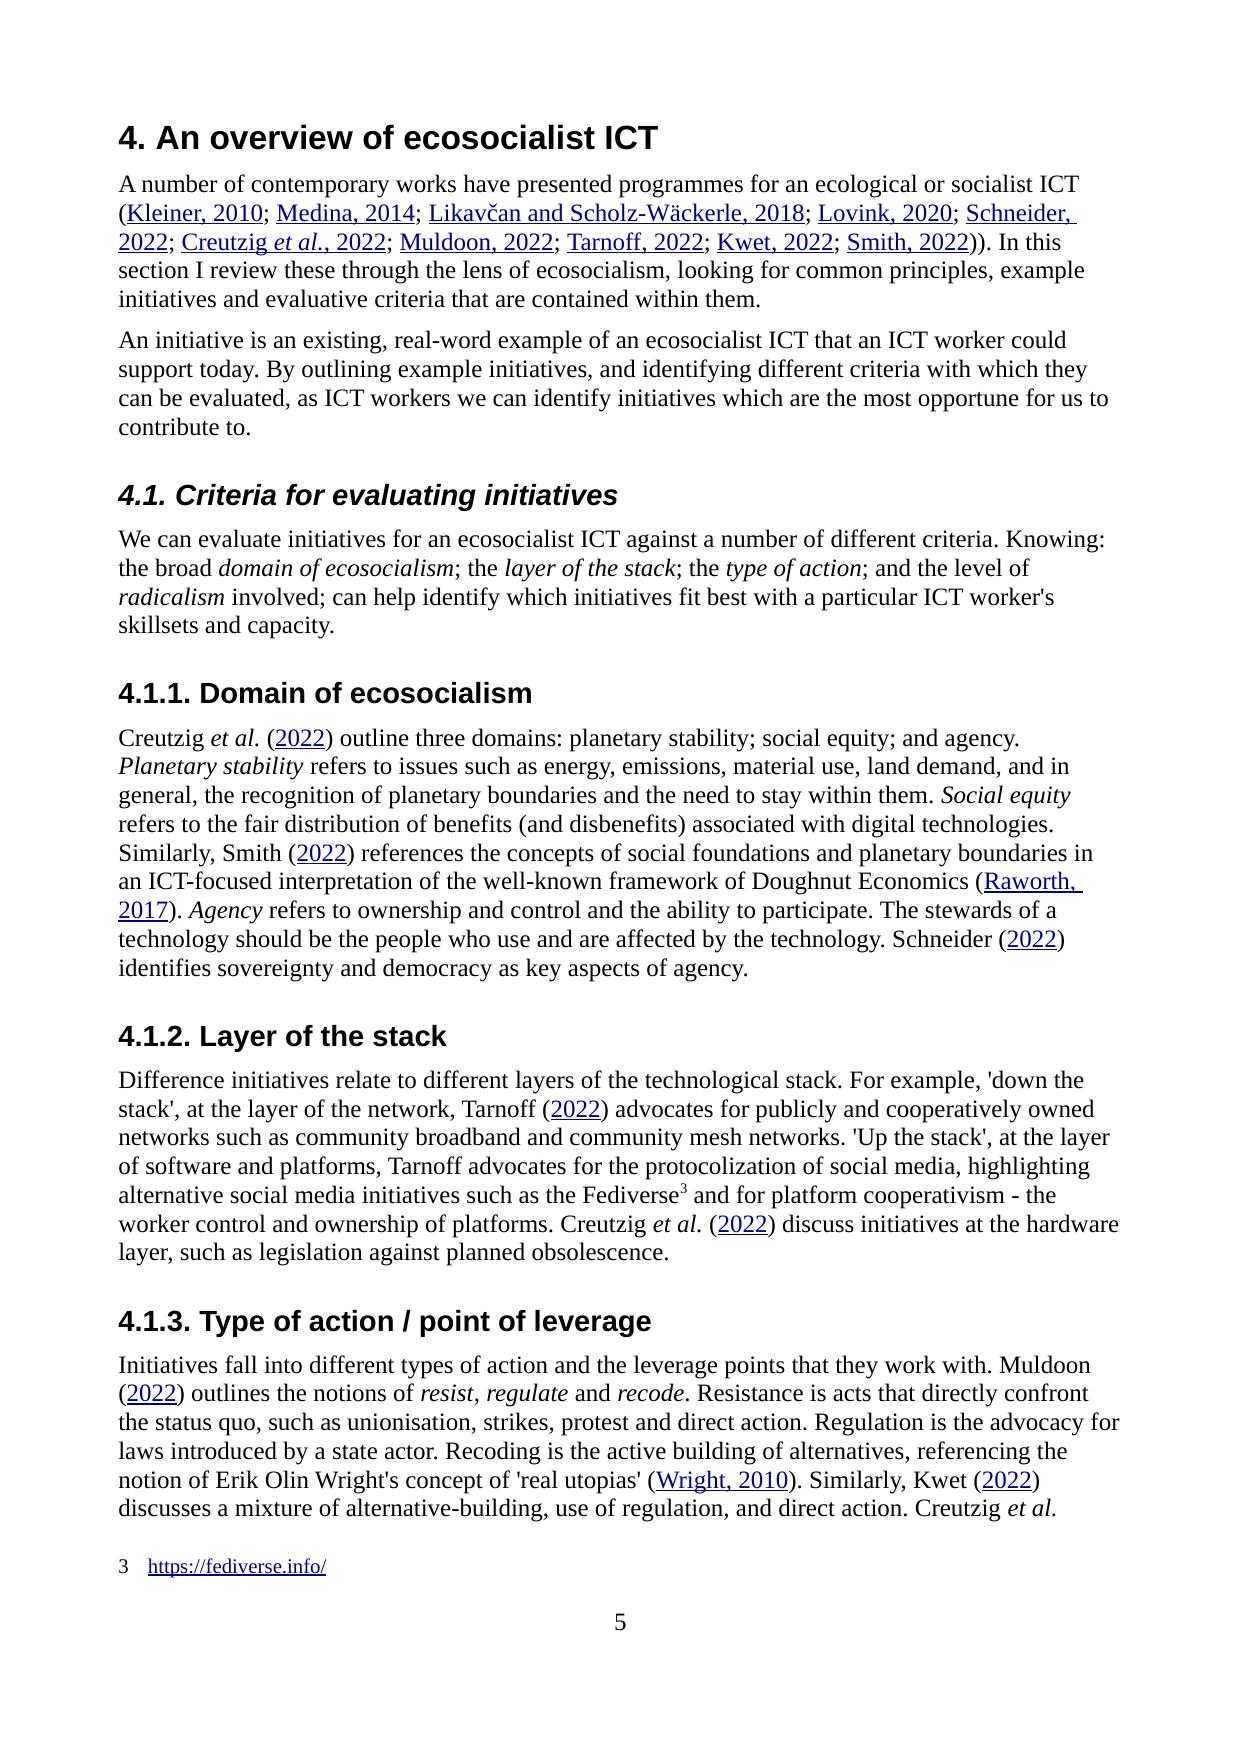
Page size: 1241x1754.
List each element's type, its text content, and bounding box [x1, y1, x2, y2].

subtitle Type of action / point of leverage [118, 1304, 1122, 1337]
subtitle An overview of ecosocialist ICT [118, 118, 1122, 157]
subtitle Domain of ecosocialism [118, 677, 1122, 710]
text https://fediverse.info/ [118, 1553, 1122, 1578]
text Difference initiatives relate to different layers of the technological stack. For example, 'down the stack', at the layer of the network, Tarnoff (2022) advocates for publicly and cooperatively owned networks such as community broadband and community mesh networks. 'Up the stack', at the layer of software and platforms, Tarnoff advocates for the protocolization of social media, highlighting alternative social media initiatives such as the Fediverse and for platform cooperativism - the worker control and ownership of platforms. Creutzig et al. (2022) discuss initiatives at the hardware layer, such as legislation against planned obsolescence. [118, 1065, 1122, 1266]
text We can evaluate initiatives for an ecosocialist ICT against a number of different criteria. Knowing: the broad domain of ecosocialism; the layer of the stack; the type of action; and the level of radicalism involved; can help identify which initiatives fit best with a particular ICT worker's skillsets and capacity. [118, 524, 1122, 639]
subtitle Criteria for evaluating initiatives [118, 478, 1122, 512]
text Initiatives fall into different types of action and the leverage points that they work with. Muldoon (2022) outlines the notions of resist, regulate and recode. Resistance is acts that directly confront the status quo, such as unionisation, strikes, protest and direct action. Regulation is the advocacy for laws introduced by a state actor. Recoding is the active building of alternatives, referencing the notion of Erik Olin Wright's concept of 'real utopias' (Wright, 2010). Similarly, Kwet (2022) discusses a mixture of alternative-building, use of regulation, and direct action. Creutzig et al. [118, 1350, 1122, 1522]
subtitle Layer of the stack [118, 1019, 1122, 1052]
text Creutzig et al. (2022) outline three domains: planetary stability; social equity; and agency. Planetary stability refers to issues such as energy, emissions, material use, land demand, and in general, the recognition of planetary boundaries and the need to stay within them. Social equity refers to the fair distribution of benefits (and disbenefits) associated with digital technologies. Similarly, Smith (2022) references the concepts of social foundations and planetary boundaries in an ICT-focused interpretation of the well-known framework of Doughnut Economics (Raworth, 2017). Agency refers to ownership and control and the ability to participate. The stewards of a technology should be the people who use and are affected by the technology. Schneider (2022) identifies sovereignty and democracy as key aspects of agency. [118, 723, 1122, 981]
text A number of contemporary works have presented programmes for an ecological or socialist ICT (Kleiner, 2010; Medina, 2014; Likavčan and Scholz-Wäckerle, 2018; Lovink, 2020; Schneider, 2022; Creutzig et al., 2022; Muldoon, 2022; Tarnoff, 2022; Kwet, 2022; Smith, 2022)). In this section I review these through the lens of ecosocialism, looking for common principles, example initiatives and evaluative criteria that are contained within them. [118, 169, 1122, 313]
text An initiative is an existing, real-word example of an ecosocialist ICT that an ICT worker could support today. By outlining example initiatives, and identifying different criteria with which they can be evaluated, as ICT workers we can identify initiatives which are the most opportune for us to contribute to. [118, 326, 1122, 441]
